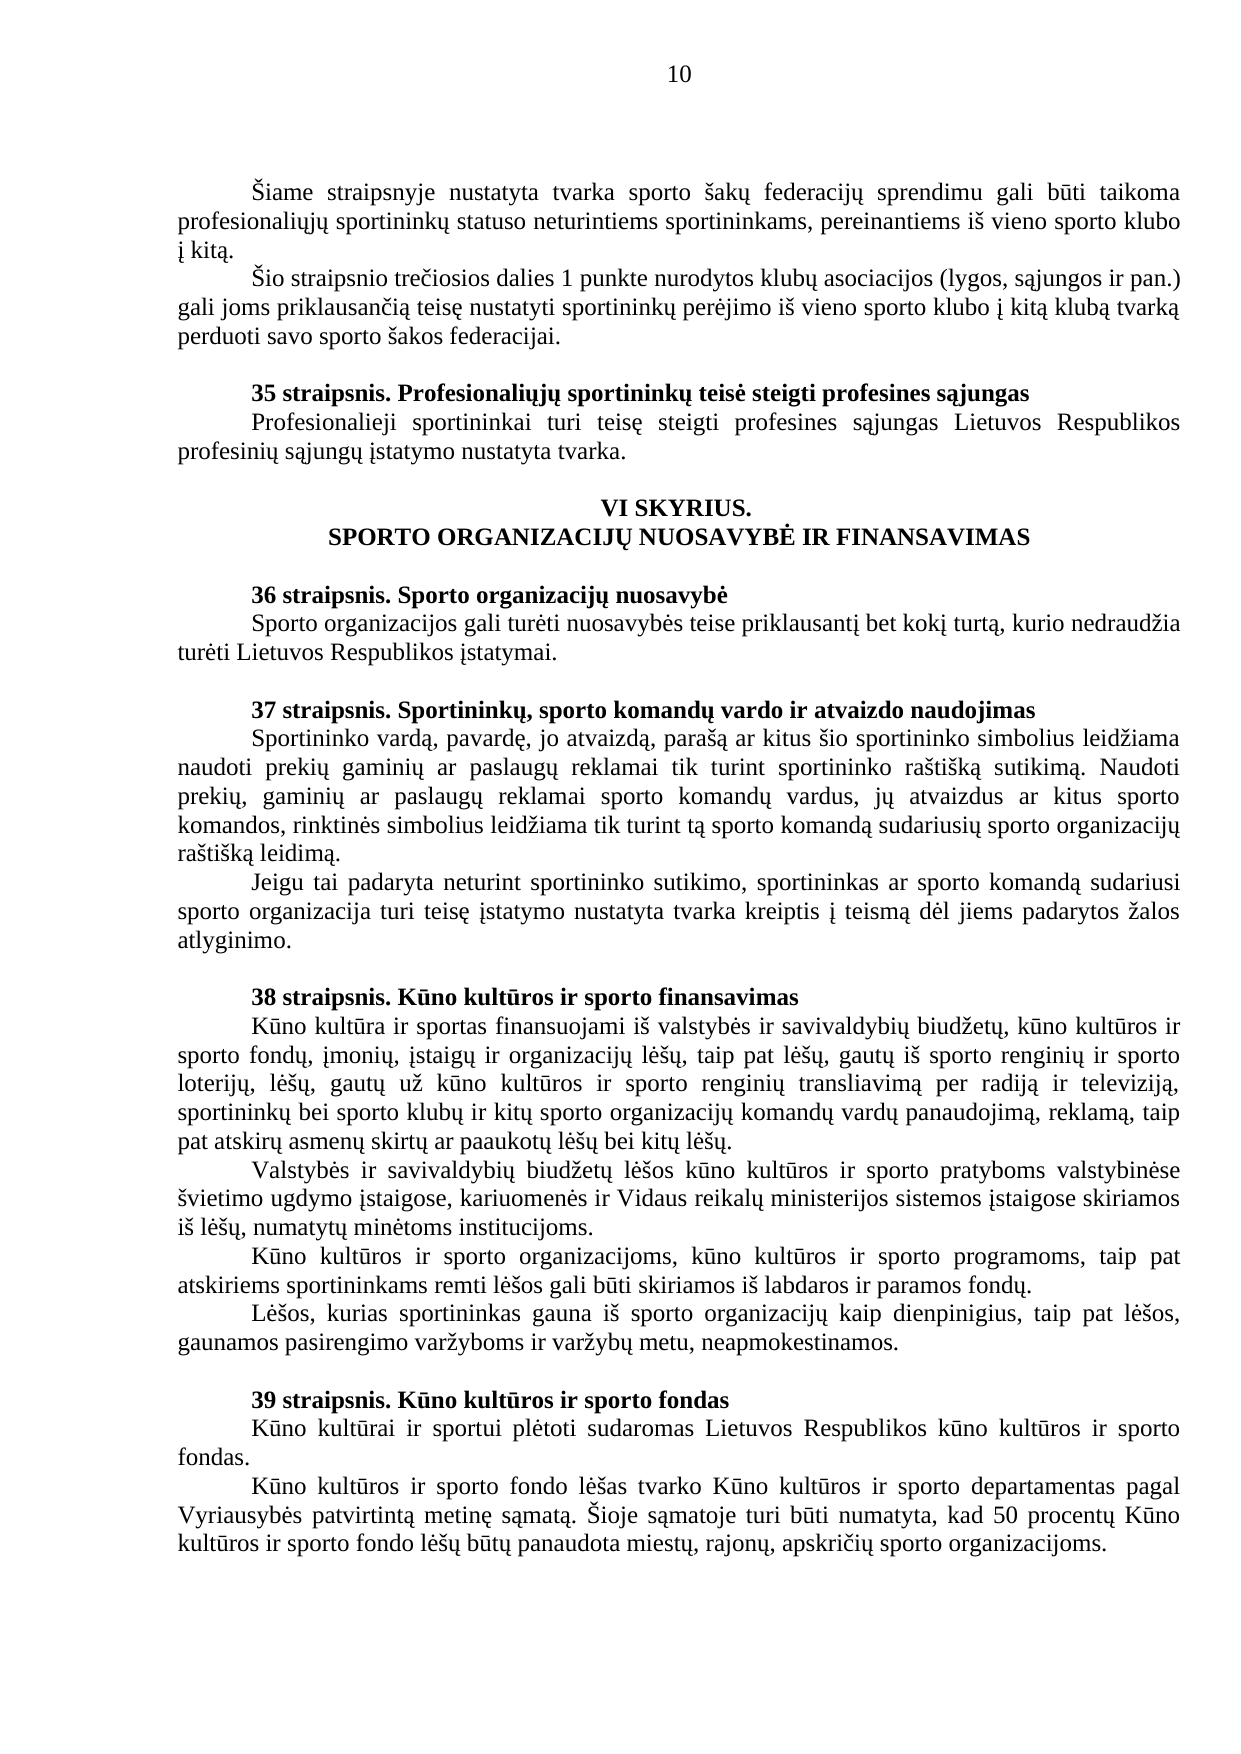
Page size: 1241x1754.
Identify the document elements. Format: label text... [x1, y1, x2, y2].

text 37 straipsnis. Sportininkų, sporto komandų vardo ir atvaizdo naudojimas [177, 695, 1181, 723]
text Šiame straipsnyje nustatyta tvarka sporto šakų federacijų sprendimu gali būti taikoma profesionaliųjų sportininkų statuso neturintiems sportininkams, pereinantiems iš vieno sporto klubo į kitą. [177, 177, 1181, 263]
text 35 straipsnis. Profesionaliųjų sportininkų teisė steigti profesines sąjungas [177, 378, 1181, 407]
text SPORTO ORGANIZACIJŲ NUOSAVYBĖ IR FINANSAVIMAS [177, 522, 1181, 551]
text Kūno kultūrai ir sportui plėtoti sudaromas Lietuvos Respublikos kūno kultūros ir sporto fondas. [177, 1413, 1181, 1471]
text 39 straipsnis. Kūno kultūros ir sporto fondas [177, 1385, 1181, 1413]
text VI SKYRIUS. [177, 493, 1181, 522]
text Kūno kultūra ir sportas finansuojami iš valstybės ir savivaldybių biudžetų, kūno kultūros ir sporto fondų, įmonių, įstaigų ir organizacijų lėšų, taip pat lėšų, gautų iš sporto renginių ir sporto loterijų, lėšų, gautų už kūno kultūros ir sporto renginių transliavimą per radiją ir televiziją, sportininkų bei sporto klubų ir kitų sporto organizacijų komandų vardų panaudojimą, reklamą, taip pat atskirų asmenų skirtų ar paaukotų lėšų bei kitų lėšų. [177, 1011, 1181, 1155]
text 38 straipsnis. Kūno kultūros ir sporto finansavimas [177, 982, 1181, 1011]
text Sporto organizacijos gali turėti nuosavybės teise priklausantį bet kokį turtą, kurio nedraudžia turėti Lietuvos Respublikos įstatymai. [177, 608, 1181, 666]
text Jeigu tai padaryta neturint sportininko sutikimo, sportininkas ar sporto komandą sudariusi sporto organizacija turi teisę įstatymo nustatyta tvarka kreiptis į teismą dėl jiems padarytos žalos atlyginimo. [177, 867, 1181, 953]
text Kūno kultūros ir sporto fondo lėšas tvarko Kūno kultūros ir sporto departamentas pagal Vyriausybės patvirtintą metinę sąmatą. Šioje sąmatoje turi būti numatyta, kad 50 procentų Kūno kultūros ir sporto fondo lėšų būtų panaudota miestų, rajonų, apskričių sporto organizacijoms. [177, 1471, 1181, 1557]
text Šio straipsnio trečiosios dalies 1 punkte nurodytos klubų asociacijos (lygos, sąjungos ir pan.) gali joms priklausančią teisę nustatyti sportininkų perėjimo iš vieno sporto klubo į kitą klubą tvarką perduoti savo sporto šakos federacijai. [177, 263, 1181, 350]
text 36 straipsnis. Sporto organizacijų nuosavybė [177, 580, 1181, 608]
text Lėšos, kurias sportininkas gauna iš sporto organizacijų kaip dienpinigius, taip pat lėšos, gaunamos pasirengimo varžyboms ir varžybų metu, neapmokestinamos. [177, 1298, 1181, 1356]
text Kūno kultūros ir sporto organizacijoms, kūno kultūros ir sporto programoms, taip pat atskiriems sportininkams remti lėšos gali būti skiriamos iš labdaros ir paramos fondų. [177, 1241, 1181, 1298]
text Valstybės ir savivaldybių biudžetų lėšos kūno kultūros ir sporto pratyboms valstybinėse švietimo ugdymo įstaigose, kariuomenės ir Vidaus reikalų ministerijos sistemos įstaigose skiriamos iš lėšų, numatytų minėtoms institucijoms. [177, 1155, 1181, 1241]
text Profesionalieji sportininkai turi teisę steigti profesines sąjungas Lietuvos Respublikos profesinių sąjungų įstatymo nustatyta tvarka. [177, 407, 1181, 465]
text Sportininko vardą, pavardę, jo atvaizdą, parašą ar kitus šio sportininko simbolius leidžiama naudoti prekių gaminių ar paslaugų reklamai tik turint sportininko raštišką sutikimą. Naudoti prekių, gaminių ar paslaugų reklamai sporto komandų vardus, jų atvaizdus ar kitus sporto komandos, rinktinės simbolius leidžiama tik turint tą sporto komandą sudariusių sporto organizacijų raštišką leidimą. [177, 723, 1181, 867]
